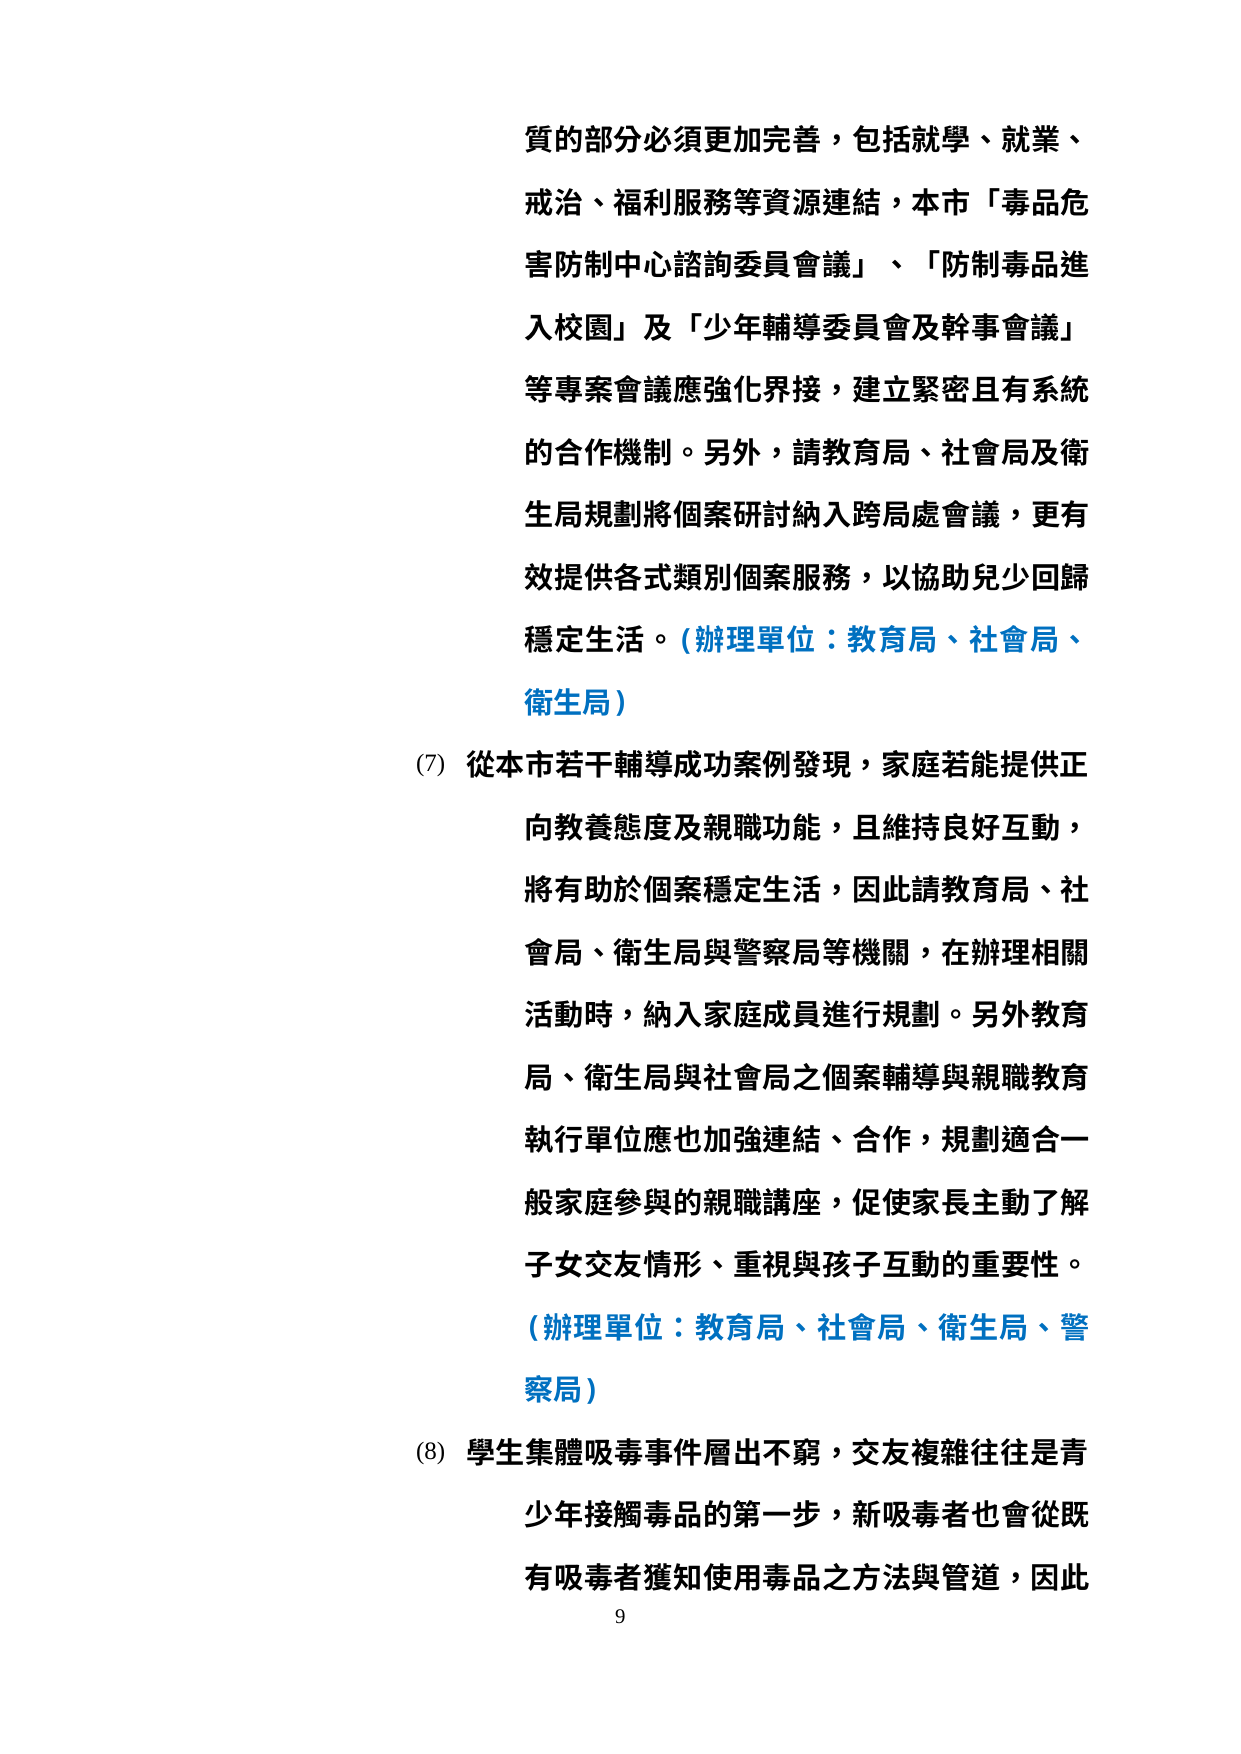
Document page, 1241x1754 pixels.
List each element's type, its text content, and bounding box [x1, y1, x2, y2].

list 學生集體吸毒事件層出不窮，交友複雜往往是青少年接觸毒品的第一步，新吸毒者也會從既有吸毒者獲知使用毒品之方法與管道，因此 [416, 1409, 1090, 1596]
list 從本市若干輔導成功案例發現，家庭若能提供正向教養態度及親職功能，且維持良好互動，將有助於個案穩定生活，因此請教育局、社會局、衛生局與警察局等機關，在辦理相關活動時，納入家庭成員進行規劃。另外教育局、衛生局與社會局之個案輔導與親職教育執行單位應也加強連結、合作，規劃適合一般家庭參與的親職講座，促使家長主動了解子女交友情形、重視與孩子互動的重要性。(辦理單位：教育局、社會局、衛生局、警察局) [416, 721, 1090, 1409]
list 質的部分必須更加完善，包括就學、就業、戒治、福利服務等資源連結，本市「毒品危害防制中心諮詢委員會議」、「防制毒品進入校園」及「少年輔導委員會及幹事會議」等專案會議應強化界接，建立緊密且有系統的合作機制。另外，請教育局、社會局及衛生局規劃將個案研討納入跨局處會議，更有效提供各式類別個案服務，以協助兒少回歸穩定生活。(辦理單位：教育局、社會局、衛生局) [416, 96, 1090, 721]
